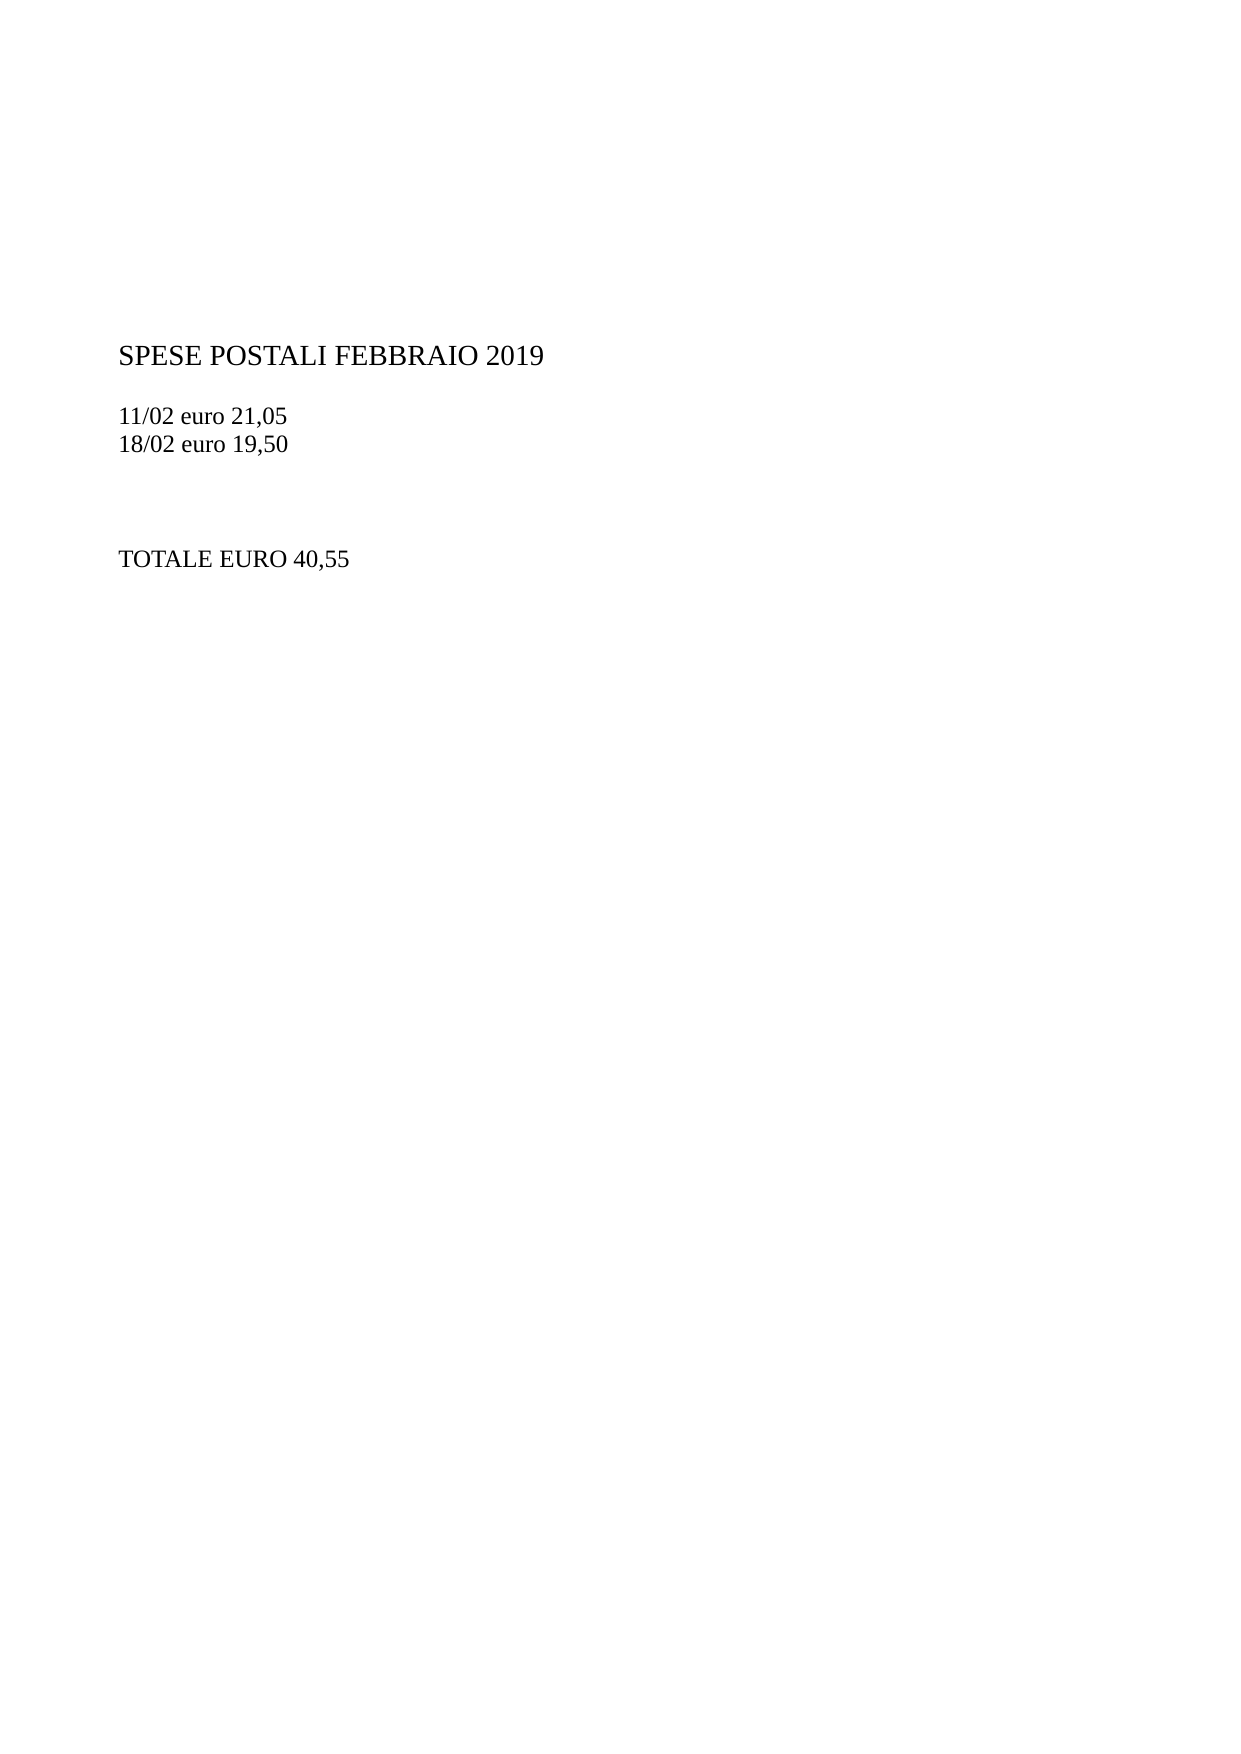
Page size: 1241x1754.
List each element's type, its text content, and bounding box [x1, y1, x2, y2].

text TOTALE EURO 40,55 [118, 544, 1122, 573]
text 18/02 euro 19,50 [118, 429, 1122, 458]
text SPESE POSTALI FEBBRAIO 2019 [118, 338, 1122, 372]
text 11/02 euro 21,05 [118, 401, 1122, 429]
